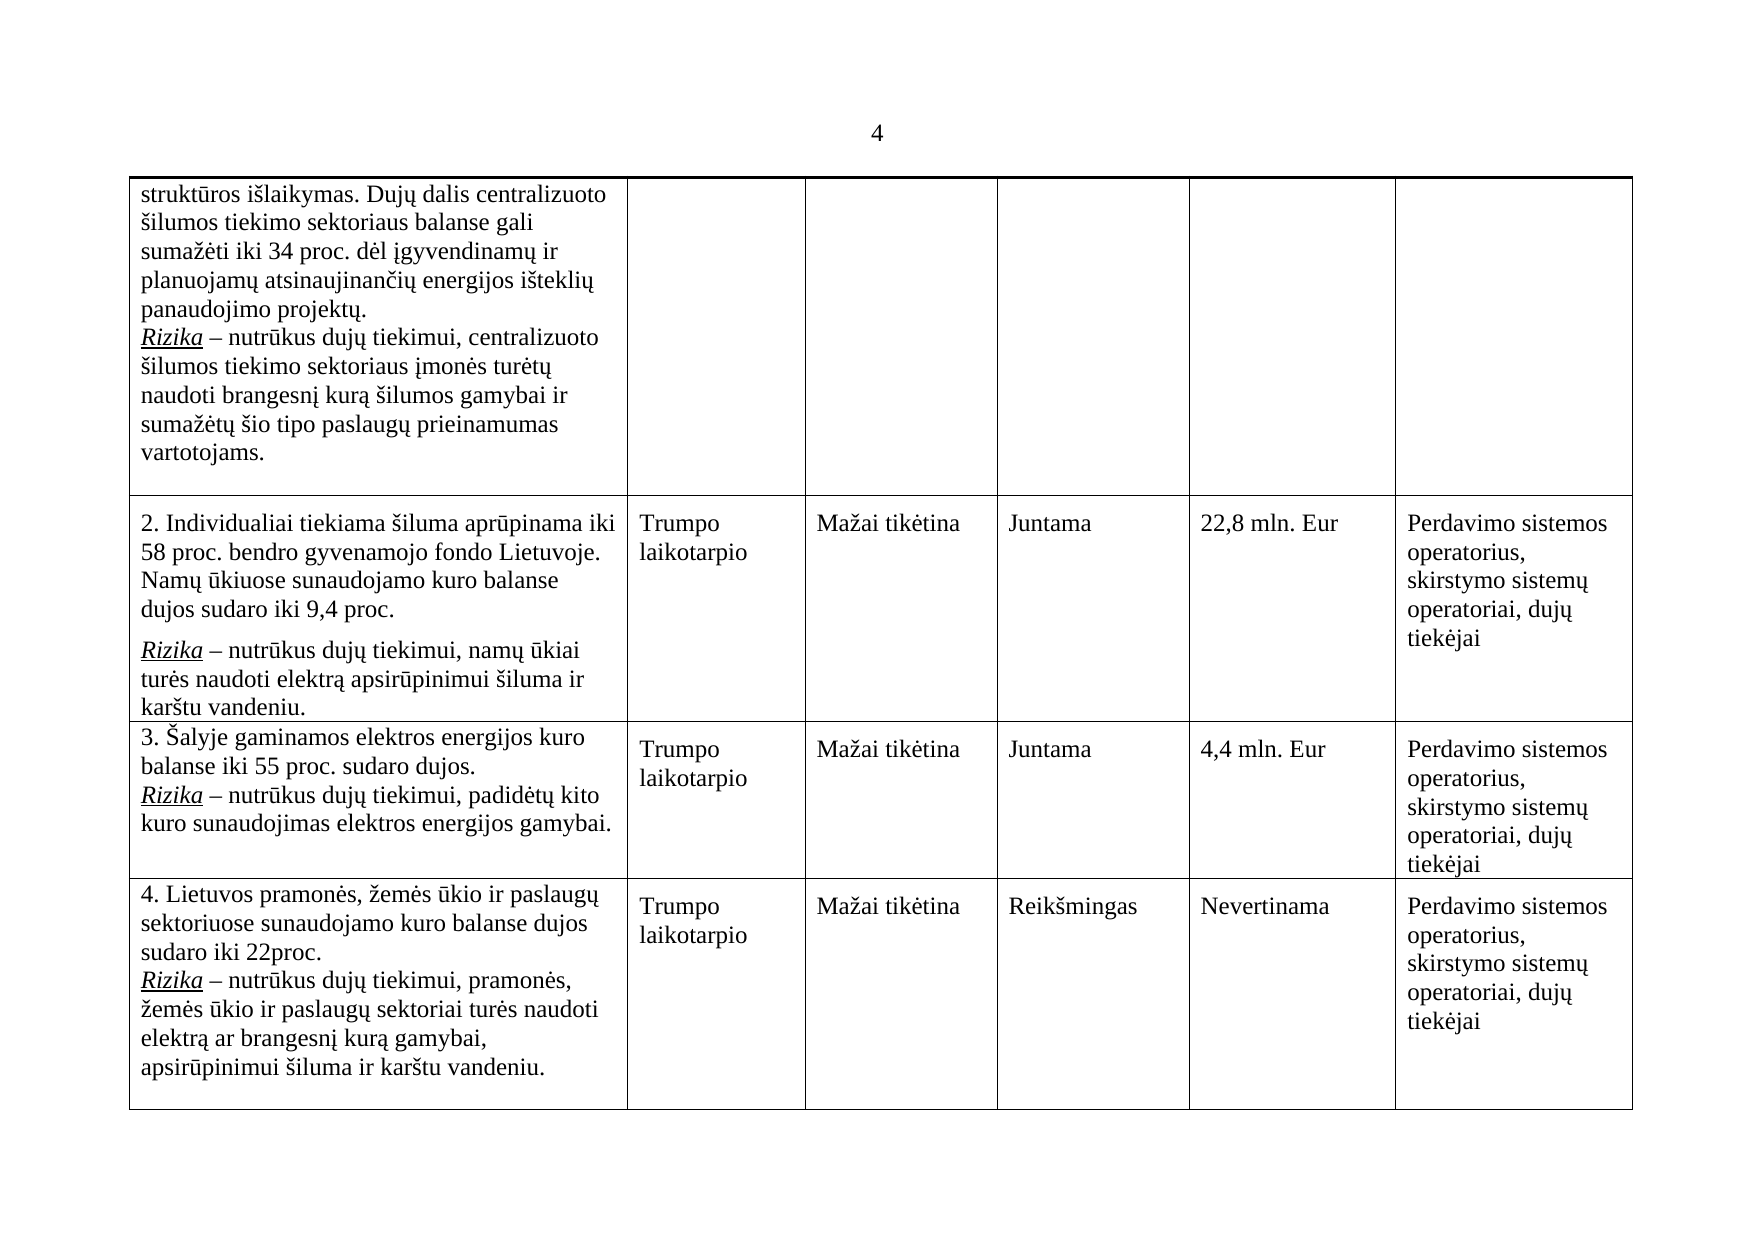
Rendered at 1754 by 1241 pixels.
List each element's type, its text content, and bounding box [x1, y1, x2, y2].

table_cell 3. Šalyje gaminamos elektros energijos kuro balanse iki 55 proc. sudaro dujos. Rizika – nutrūkus dujų tiekimui, padidėtų kito kuro sunaudojimas elektros energijos gamybai. [130, 722, 627, 878]
table_cell Juntama [998, 496, 1189, 721]
table_cell [998, 179, 1189, 495]
table_cell Juntama [998, 722, 1189, 878]
table_cell Mažai tikėtina [806, 879, 997, 1109]
table_cell 2. Individualiai tiekiama šiluma aprūpinama iki 58 proc. bendro gyvenamojo fondo Lietuvoje. Namų ūkiuose sunaudojamo kuro balanse dujos sudaro iki 9,4 proc. Rizika – nutrūkus dujų tiekimui, namų ūkiai turės naudoti elektrą apsirūpinimui šiluma ir karštu vandeniu. [130, 496, 627, 721]
table_cell Reikšmingas [998, 879, 1189, 1109]
table_cell Nevertinama [1190, 879, 1395, 1109]
table_cell Trumpo laikotarpio [628, 879, 805, 1109]
table_cell [1396, 179, 1632, 495]
table_cell [806, 179, 997, 495]
table_cell [1190, 179, 1395, 495]
table_cell Mažai tikėtina [806, 496, 997, 721]
table_cell Trumpo laikotarpio [628, 496, 805, 721]
table_cell [628, 179, 805, 495]
table_cell Mažai tikėtina [806, 722, 997, 878]
table_cell 4. Lietuvos pramonės, žemės ūkio ir paslaugų sektoriuose sunaudojamo kuro balanse dujos sudaro iki 22proc. Rizika – nutrūkus dujų tiekimui, pramonės, žemės ūkio ir paslaugų sektoriai turės naudoti elektrą ar brangesnį kurą gamybai, apsirūpinimui šiluma ir karštu vandeniu. [130, 879, 627, 1109]
table_cell 4,4 mln. Eur [1190, 722, 1395, 878]
table_cell struktūros išlaikymas. Dujų dalis centralizuoto šilumos tiekimo sektoriaus balanse gali sumažėti iki 34 proc. dėl įgyvendinamų ir planuojamų atsinaujinančių energijos išteklių panaudojimo projektų. Rizika – nutrūkus dujų tiekimui, centralizuoto šilumos tiekimo sektoriaus įmonės turėtų naudoti brangesnį kurą šilumos gamybai ir sumažėtų šio tipo paslaugų prieinamumas vartotojams. [130, 179, 627, 495]
table_cell Perdavimo sistemos operatorius, skirstymo sistemų operatoriai, dujų tiekėjai [1396, 496, 1632, 721]
table_cell Trumpo laikotarpio [628, 722, 805, 878]
table_cell 22,8 mln. Eur [1190, 496, 1395, 721]
table_cell Perdavimo sistemos operatorius, skirstymo sistemų operatoriai, dujų tiekėjai [1396, 722, 1632, 878]
table_cell Perdavimo sistemos operatorius, skirstymo sistemų operatoriai, dujų tiekėjai [1396, 879, 1632, 1109]
